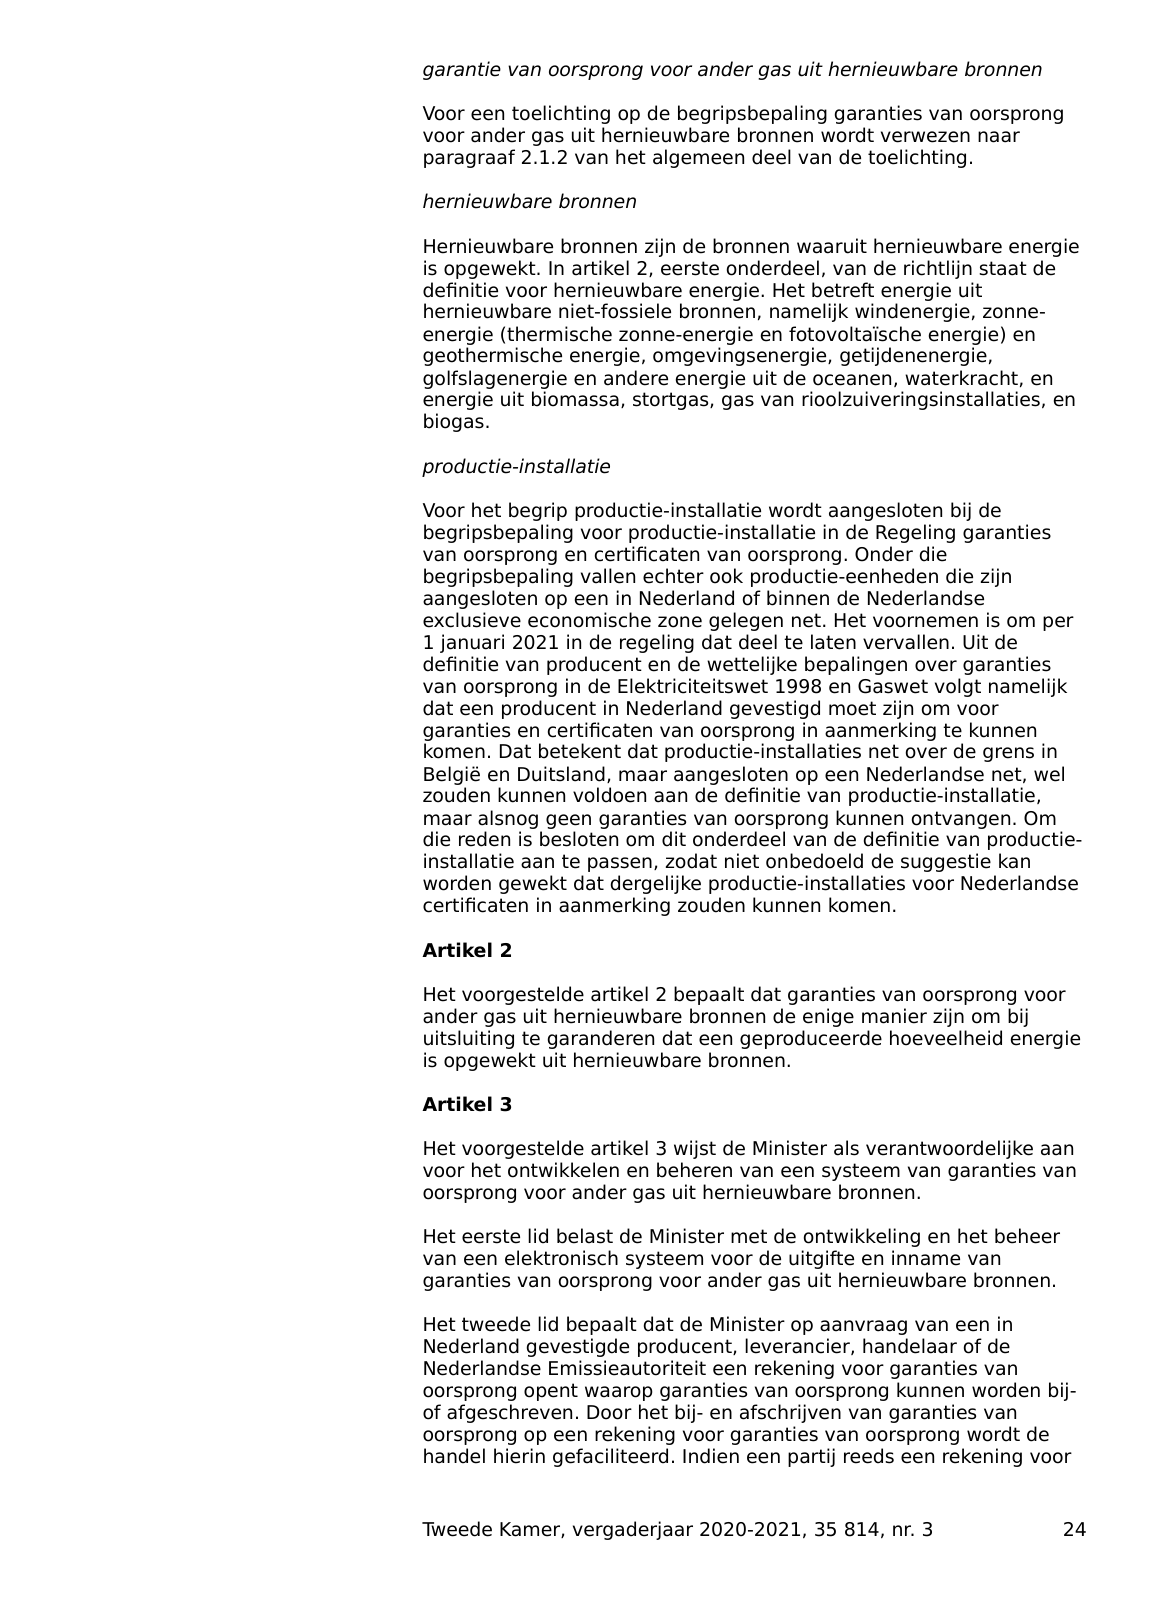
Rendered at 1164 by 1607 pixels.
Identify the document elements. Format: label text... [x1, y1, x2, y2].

text Voor het begrip productie-installatie wordt aangesloten bij de begripsbepaling voor productie-installatie in de Regeling garanties van oorsprong en certificaten van oorsprong. Onder die begripsbepaling vallen echter ook productie-eenheden die zijn aangesloten op een in Nederland of binnen de Nederlandse exclusieve economische zone gelegen net. Het voornemen is om per 1 januari 2021 in de regeling dat deel te laten vervallen. Uit de definitie van producent en de wettelijke bepalingen over garanties van oorsprong in de Elektriciteitswet 1998 en Gaswet volgt namelijk dat een producent in Nederland gevestigd moet zijn om voor garanties en certificaten van oorsprong in aanmerking te kunnen komen. Dat betekent dat productie-installaties net over de grens in België en Duitsland, maar aangesloten op een Nederlandse net, wel zouden kunnen voldoen aan de definitie van productie-installatie, maar alsnog geen garanties van oorsprong kunnen ontvangen. Om die reden is besloten om dit onderdeel van de definitie van productie-installatie aan te passen, zodat niet onbedoeld de suggestie kan worden gewekt dat dergelijke productie-installaties voor Nederlandse certificaten in aanmerking zouden kunnen komen. [422, 500, 1087, 917]
subtitle Artikel 2 [422, 939, 1087, 961]
text Hernieuwbare bronnen zijn de bronnen waaruit hernieuwbare energie is opgewekt. In artikel 2, eerste onderdeel, van de richtlijn staat de definitie voor hernieuwbare energie. Het betreft energie uit hernieuwbare niet-fossiele bronnen, namelijk windenergie, zonne-energie (thermische zonne-energie en fotovoltaïsche energie) en geothermische energie, omgevingsenergie, getijdenenergie, golfslagenergie en andere energie uit de oceanen, waterkracht, en energie uit biomassa, stortgas, gas van rioolzuiveringsinstallaties, en biogas. [422, 236, 1087, 433]
subtitle hernieuwbare bronnen [422, 191, 1087, 213]
text Voor een toelichting op de begripsbepaling garanties van oorsprong voor ander gas uit hernieuwbare bronnen wordt verwezen naar paragraaf 2.1.2 van het algemeen deel van de toelichting. [422, 103, 1087, 169]
subtitle garantie van oorsprong voor ander gas uit hernieuwbare bronnen [422, 59, 1087, 81]
text Het voorgestelde artikel 3 wijst de Minister als verantwoordelijke aan voor het ontwikkelen en beheren van een systeem van garanties van oorsprong voor ander gas uit hernieuwbare bronnen. [422, 1138, 1087, 1204]
text Het tweede lid bepaalt dat de Minister op aanvraag van een in Nederland gevestigde producent, leverancier, handelaar of de Nederlandse Emissieautoriteit een rekening voor garanties van oorsprong opent waarop garanties van oorsprong kunnen worden bij- of afgeschreven. Door het bij- en afschrijven van garanties van oorsprong op een rekening voor garanties van oorsprong wordt de handel hierin gefaciliteerd. Indien een partij reeds een rekening voor [422, 1314, 1087, 1468]
text Het eerste lid belast de Minister met de ontwikkeling en het beheer van een elektronisch systeem voor de uitgifte en inname van garanties van oorsprong voor ander gas uit hernieuwbare bronnen. [422, 1226, 1087, 1292]
subtitle Artikel 3 [422, 1094, 1087, 1116]
subtitle productie-installatie [422, 456, 1087, 477]
text Het voorgestelde artikel 2 bepaalt dat garanties van oorsprong voor ander gas uit hernieuwbare bronnen de enige manier zijn om bij uitsluiting te garanderen dat een geproduceerde hoeveelheid energie is opgewekt uit hernieuwbare bronnen. [422, 984, 1087, 1072]
